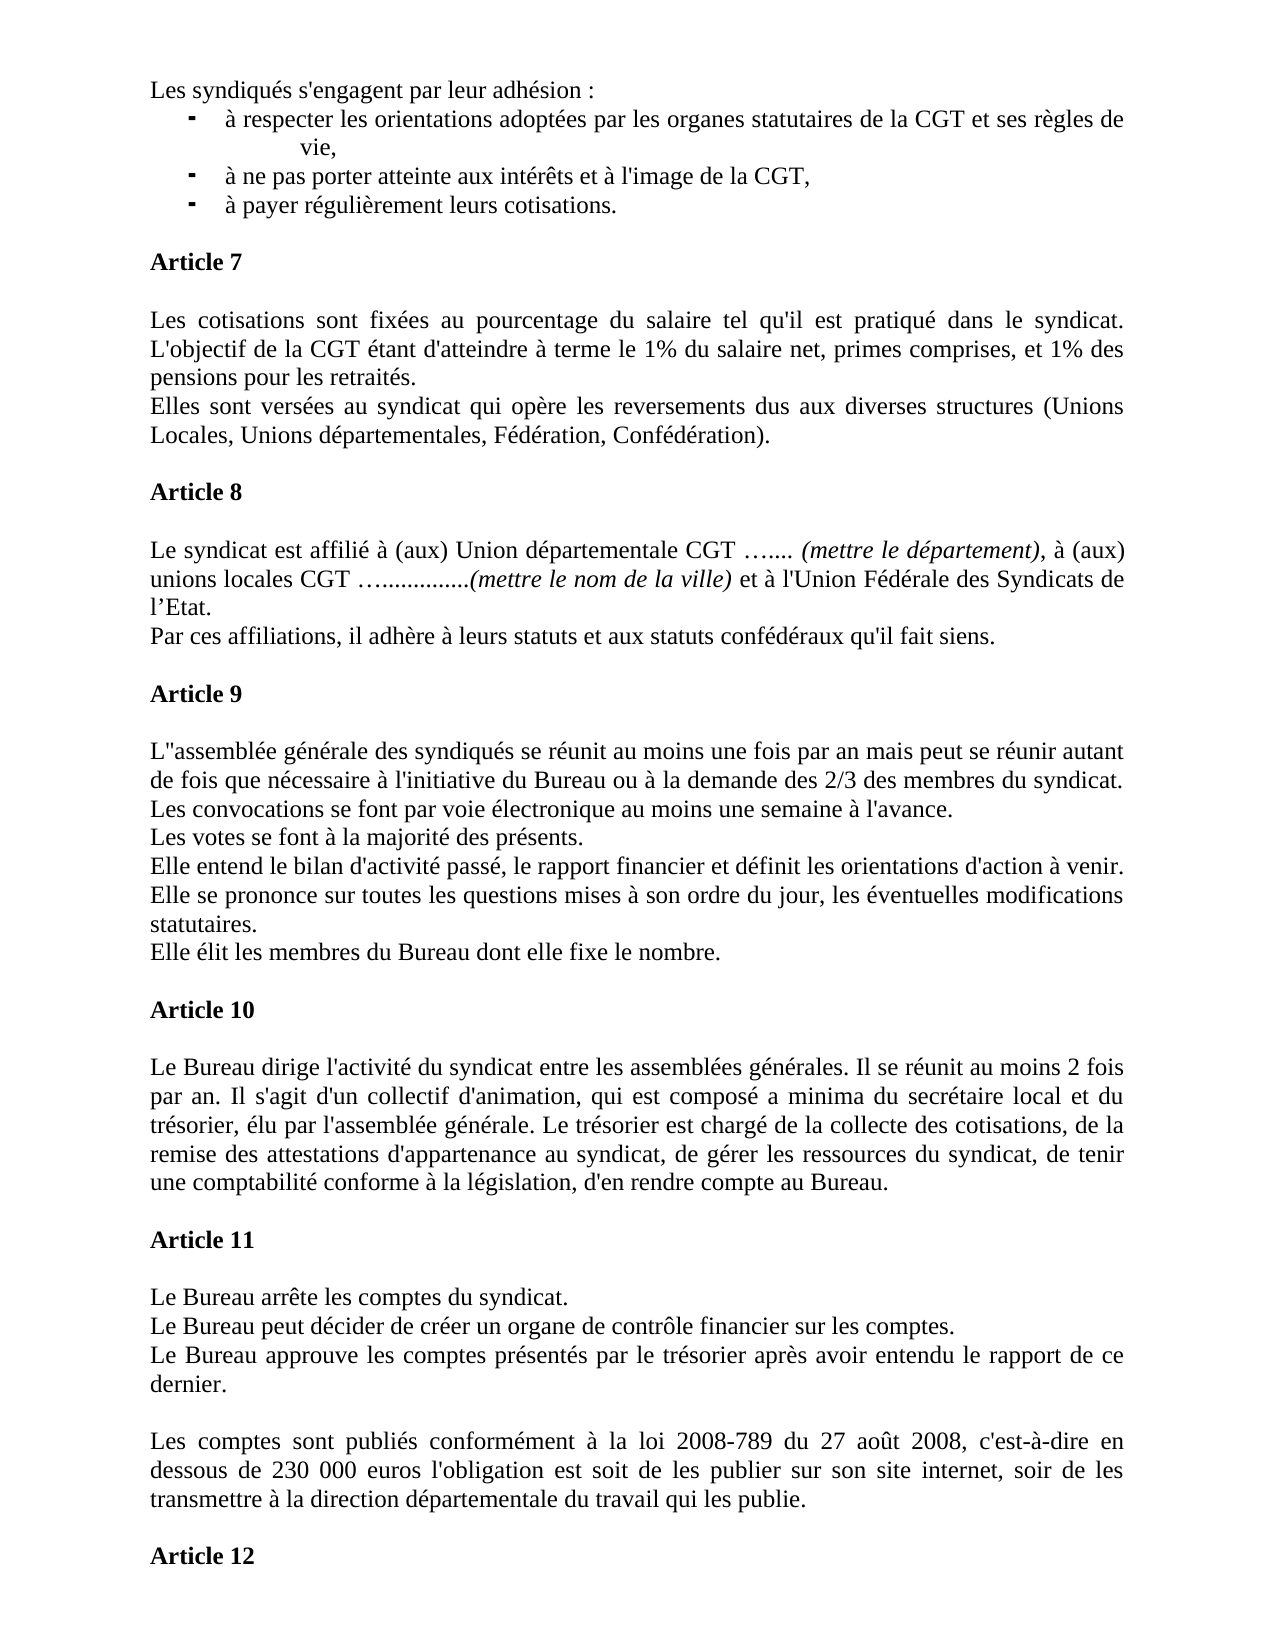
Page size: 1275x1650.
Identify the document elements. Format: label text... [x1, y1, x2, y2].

text Article 12 [150, 1541, 1125, 1570]
list à respecter les orientations adoptées par les organes statutaires de la CGT et ses règles de vie, [187, 104, 1125, 161]
text Le syndicat est affilié à (aux) Union départementale CGT ….... (mettre le département), à (aux) unions locales CGT …..............(mettre le nom de la ville) et à l'Union Fédérale des Syndicats de l’Etat. [150, 535, 1125, 621]
text Article 8 [150, 477, 1125, 506]
text Article 7 [150, 247, 1125, 276]
text L''assemblée générale des syndiqués se réunit au moins une fois par an mais peut se réunir autant de fois que nécessaire à l'initiative du Bureau ou à la demande des 2/3 des membres du syndicat. Les convocations se font par voie électronique au moins une semaine à l'avance. [150, 736, 1125, 822]
text Article 10 [150, 995, 1125, 1024]
text Les votes se font à la majorité des présents. [150, 822, 1125, 851]
text Le Bureau peut décider de créer un organe de contrôle financier sur les comptes. [150, 1311, 1125, 1340]
text Elles sont versées au syndicat qui opère les reversements dus aux diverses structures (Unions Locales, Unions départementales, Fédération, Confédération). [150, 391, 1125, 449]
text Le Bureau arrête les comptes du syndicat. [150, 1282, 1125, 1311]
text Les comptes sont publiés conformément à la loi 2008-789 du 27 août 2008, c'est-à-dire en dessous de 230 000 euros l'obligation est soit de les publier sur son site internet, soir de les transmettre à la direction départementale du travail qui les publie. [150, 1426, 1125, 1512]
text Le Bureau dirige l'activité du syndicat entre les assemblées générales. Il se réunit au moins 2 fois par an. Il s'agit d'un collectif d'animation, qui est composé a minima du secrétaire local et du trésorier, élu par l'assemblée générale. Le trésorier est chargé de la collecte des cotisations, de la remise des attestations d'appartenance au syndicat, de gérer les ressources du syndicat, de tenir une comptabilité conforme à la législation, d'en rendre compte au Bureau. [150, 1052, 1125, 1196]
text Elle entend le bilan d'activité passé, le rapport financier et définit les orientations d'action à venir. Elle se prononce sur toutes les questions mises à son ordre du jour, les éventuelles modifications statutaires. Elle élit les membres du Bureau dont elle fixe le nombre. [150, 851, 1125, 966]
text Les syndiqués s'engagent par leur adhésion : [150, 75, 1125, 104]
text Article 11 [150, 1225, 1125, 1254]
text Les cotisations sont fixées au pourcentage du salaire tel qu'il est pratiqué dans le syndicat. L'objectif de la CGT étant d'atteindre à terme le 1% du salaire net, primes comprises, et 1% des pensions pour les retraités. [150, 305, 1125, 391]
text Article 9 [150, 679, 1125, 707]
list à ne pas porter atteinte aux intérêts et à l'image de la CGT, [187, 161, 1125, 190]
text Le Bureau approuve les comptes présentés par le trésorier après avoir entendu le rapport de ce dernier. [150, 1340, 1125, 1397]
list à payer régulièrement leurs cotisations. [187, 190, 1125, 219]
text Par ces affiliations, il adhère à leurs statuts et aux statuts confédéraux qu'il fait siens. [150, 621, 1125, 650]
